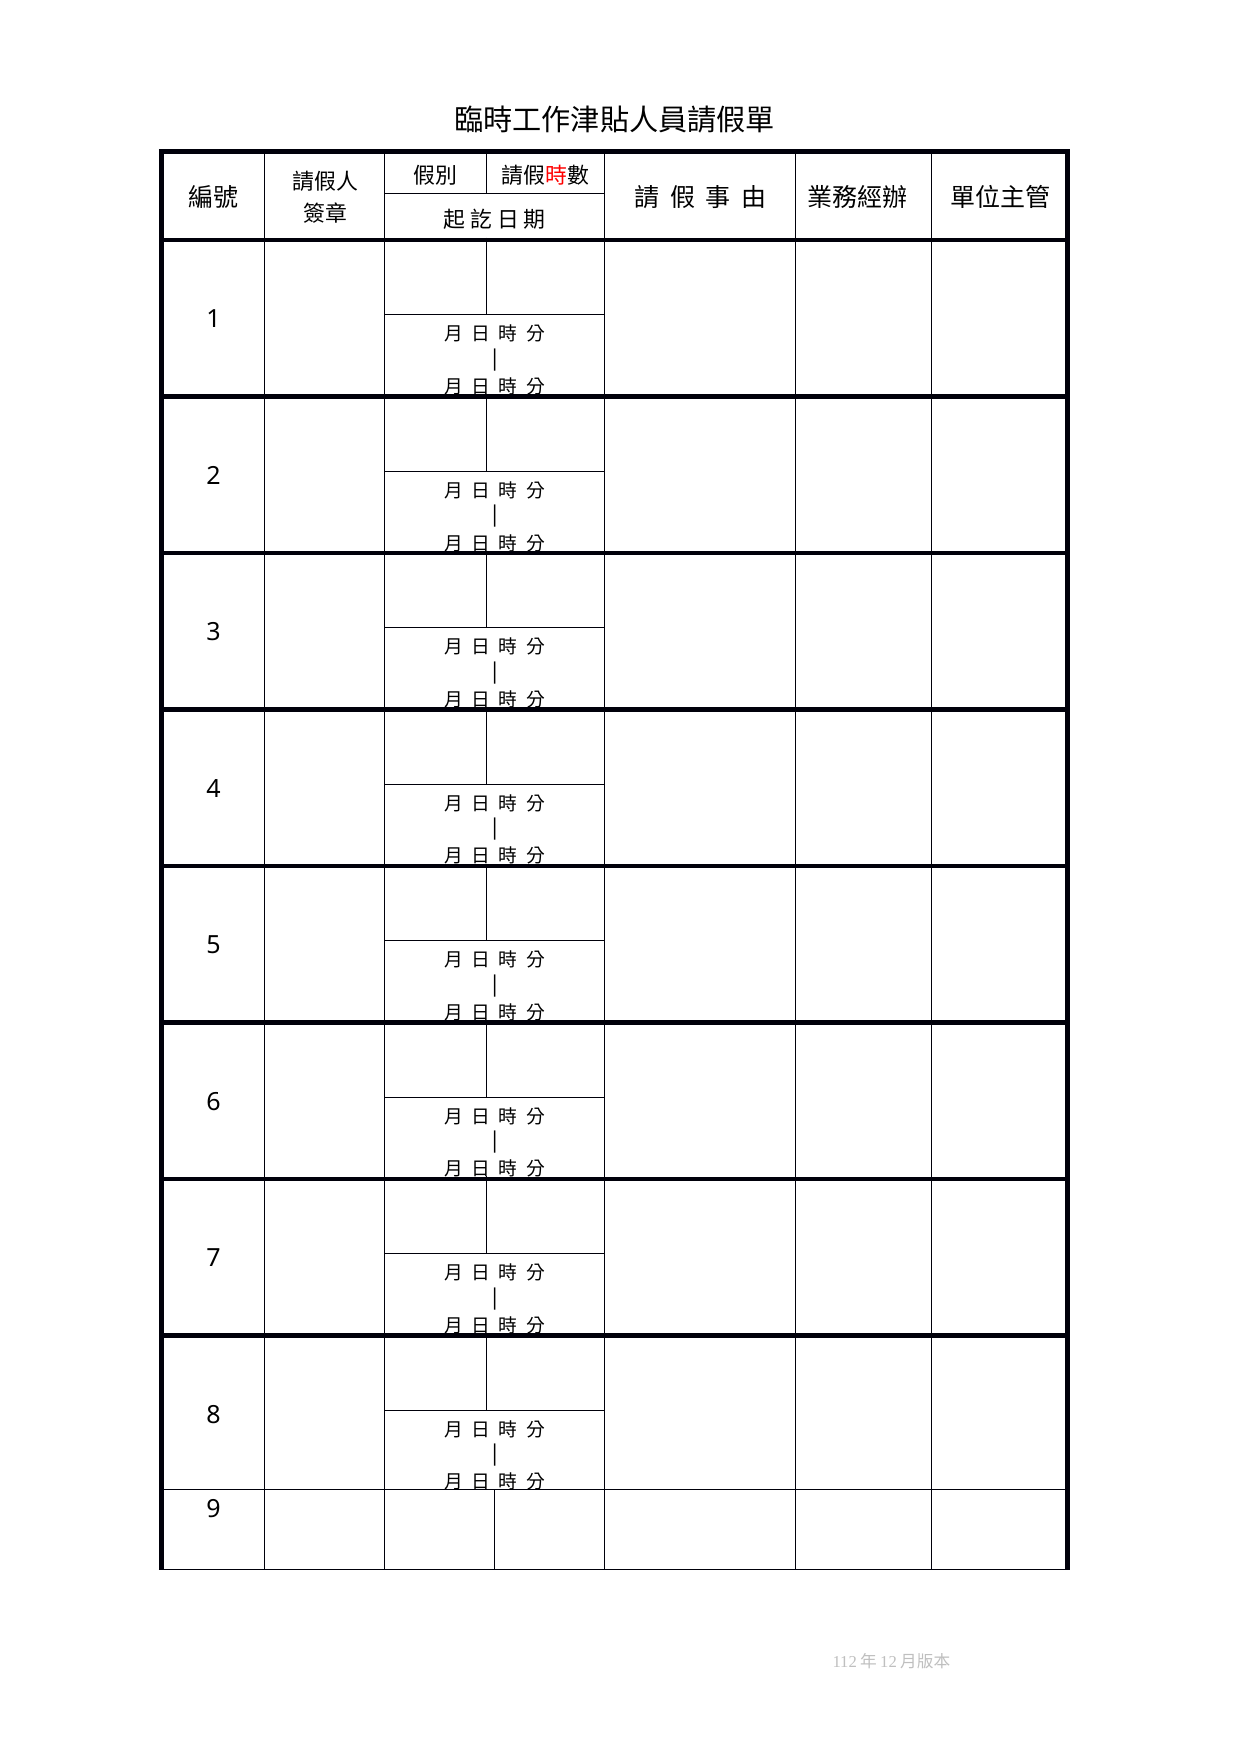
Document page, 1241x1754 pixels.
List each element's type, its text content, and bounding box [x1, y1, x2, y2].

table_cell [796, 1181, 931, 1333]
table_cell [265, 1490, 384, 1569]
table_cell [487, 868, 604, 940]
table_cell [605, 1490, 795, 1569]
table_cell [385, 868, 486, 940]
table_cell 1 [164, 242, 264, 394]
table_cell 7 [164, 1181, 264, 1333]
table_cell [796, 1025, 931, 1176]
table_cell [932, 242, 1065, 394]
table_cell 3 [164, 555, 264, 707]
table_cell [265, 555, 384, 707]
table_cell [796, 1338, 931, 1489]
table_cell 月 日 時 分 │ 月 日 時 分 [385, 1411, 604, 1489]
table_cell [487, 1338, 604, 1409]
table_cell [796, 868, 931, 1020]
table_cell 月 日 時 分 │ 月 日 時 分 [385, 785, 604, 863]
text 臨時工作津貼人員請假單 [59, 74, 1169, 149]
table_cell [796, 399, 931, 551]
table_cell [796, 555, 931, 707]
table_cell [385, 1338, 486, 1409]
table_cell [265, 399, 384, 551]
table_cell [385, 1181, 486, 1253]
table_cell [487, 1181, 604, 1253]
table_cell [932, 1181, 1065, 1333]
table_cell [487, 712, 604, 784]
table_header 請假人 簽章 [265, 154, 384, 238]
table_cell [385, 712, 486, 784]
table_cell [487, 1025, 604, 1097]
table_cell [265, 242, 384, 394]
table_cell [605, 712, 795, 863]
table_cell 6 [164, 1025, 264, 1176]
table_cell [265, 1025, 384, 1176]
table_header 請假事由 [605, 154, 795, 238]
table_cell [932, 555, 1065, 707]
table_cell [932, 1025, 1065, 1176]
table_cell 4 [164, 712, 264, 863]
table_cell [796, 712, 931, 863]
table_cell [265, 868, 384, 1020]
table_header 假別 [385, 154, 486, 193]
table_cell 月 日 時 分 │ 月 日 時 分 [385, 315, 604, 394]
table_cell [932, 1490, 1065, 1569]
table_cell [796, 242, 931, 394]
table_cell 月 日 時 分 │ 月 日 時 分 [385, 628, 604, 707]
table_cell 起 訖 日 期 [385, 194, 604, 238]
table_cell [265, 1338, 384, 1489]
table_cell [932, 868, 1065, 1020]
table_cell [265, 712, 384, 863]
table_cell 月 日 時 分 │ 月 日 時 分 [385, 941, 604, 1020]
table_cell [932, 712, 1065, 863]
table_cell [605, 555, 795, 707]
table_cell [487, 399, 604, 471]
table_cell [605, 1025, 795, 1176]
table_cell [385, 1025, 486, 1097]
table_cell 月 日 時 分 │ 月 日 時 分 [385, 1098, 604, 1176]
table_cell [385, 399, 486, 471]
table_cell [385, 1490, 494, 1569]
table_cell 月 日 時 分 │ 月 日 時 分 [385, 472, 604, 551]
table_cell [605, 1338, 795, 1489]
table_cell [796, 1490, 931, 1569]
table_cell 9 [164, 1490, 264, 1569]
table_cell [605, 399, 795, 551]
table_header 業務經辦 [796, 154, 931, 238]
table_cell [495, 1490, 604, 1569]
table_header 編號 [164, 154, 264, 238]
table_cell [605, 1181, 795, 1333]
table_cell [605, 242, 795, 394]
table_cell [487, 555, 604, 627]
table_cell [385, 242, 486, 314]
table_cell 月 日 時 分 │ 月 日 時 分 [385, 1254, 604, 1333]
table_cell [932, 399, 1065, 551]
table_cell [385, 555, 486, 627]
table_cell 5 [164, 868, 264, 1020]
table_cell 2 [164, 399, 264, 551]
table_cell [605, 868, 795, 1020]
table_cell [265, 1181, 384, 1333]
table_cell [487, 242, 604, 314]
table_cell 8 [164, 1338, 264, 1489]
table_header 請假時數 [487, 154, 604, 193]
table_cell [932, 1338, 1065, 1489]
table_header 單位主管 [932, 154, 1065, 238]
